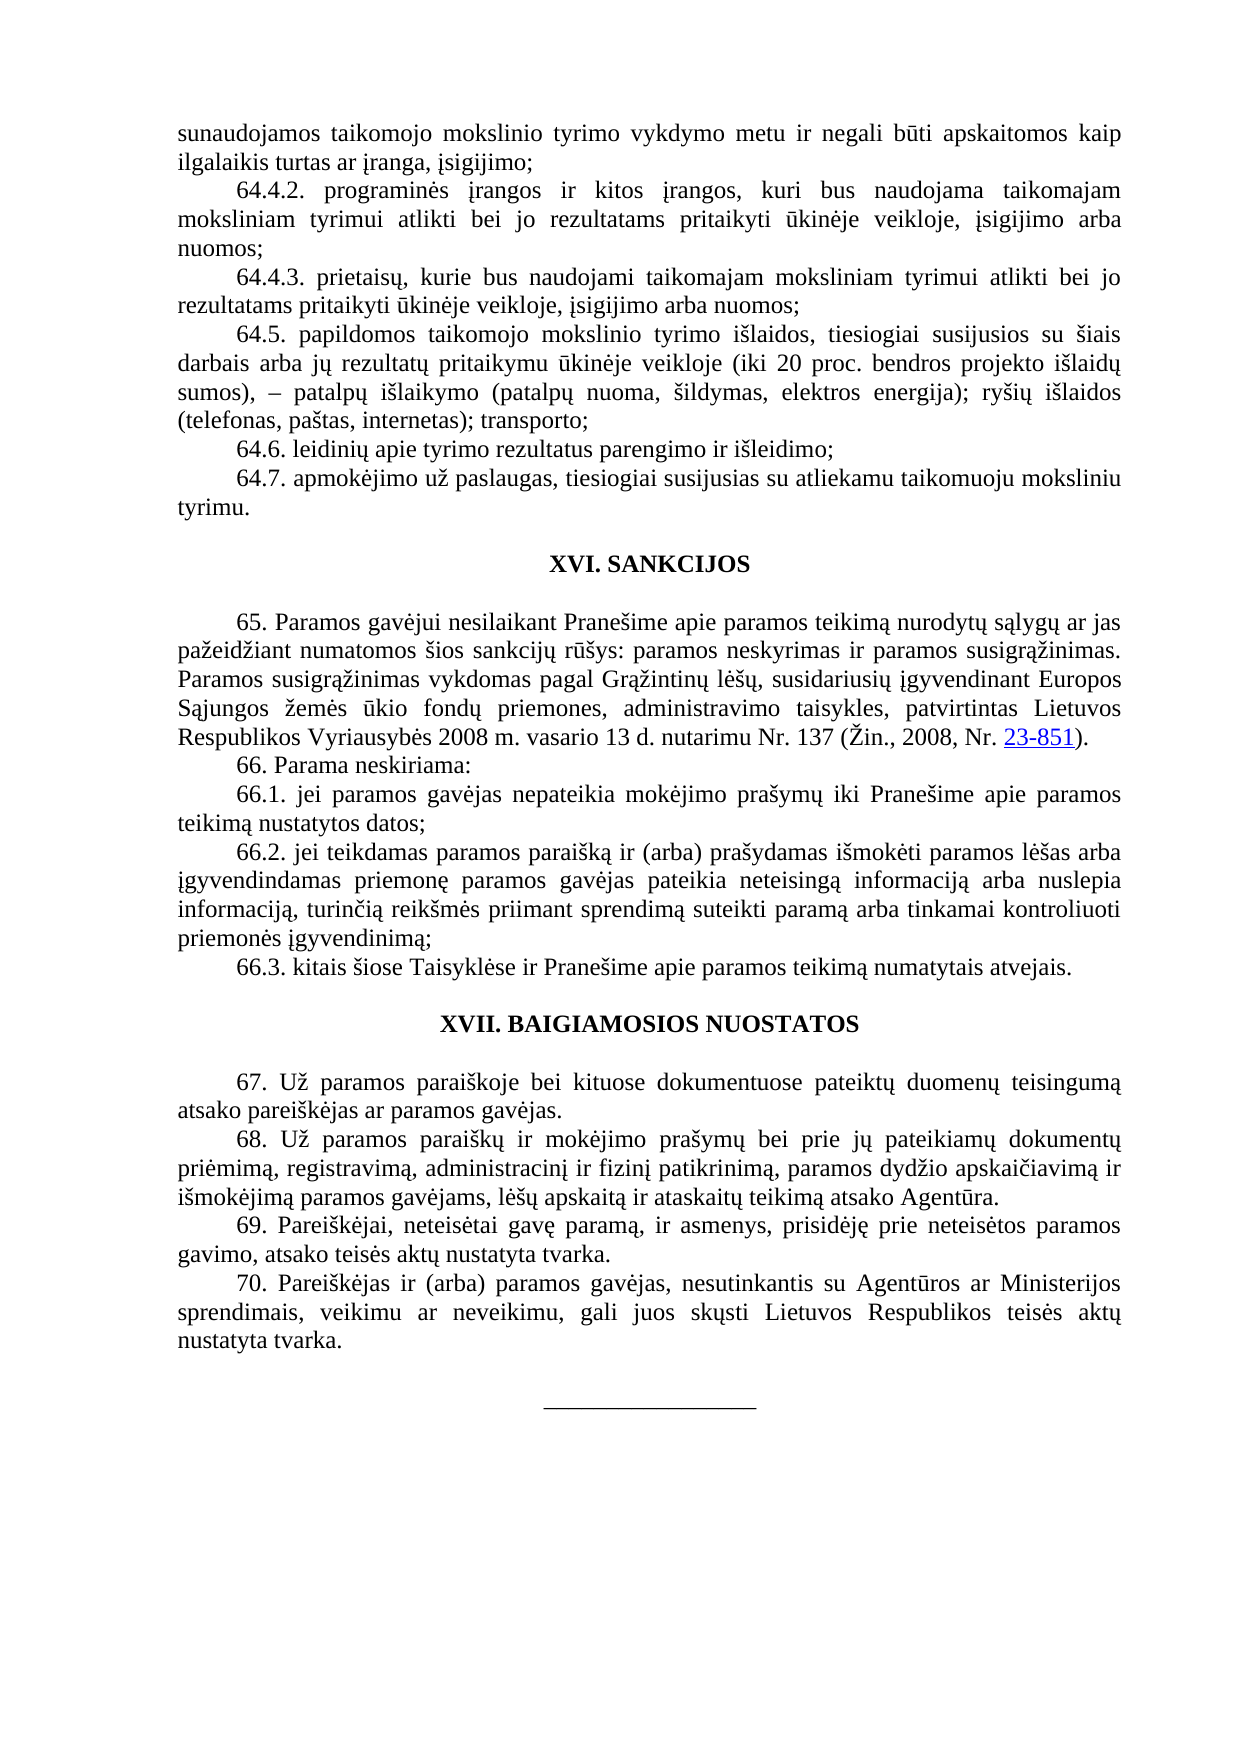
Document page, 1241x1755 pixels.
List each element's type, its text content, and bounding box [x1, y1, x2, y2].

text XVII. BAIGIAMOSIOS NUOSTATOS [177, 1009, 1122, 1038]
text 66.2. jei teikdamas paramos paraišką ir (arba) prašydamas išmokėti paramos lėšas arba įgyvendindamas priemonę paramos gavėjas pateikia neteisingą informaciją arba nuslepia informaciją, turinčią reikšmės priimant sprendimą suteikti paramą arba tinkamai kontroliuoti priemonės įgyvendinimą; [177, 837, 1122, 952]
text sunaudojamos taikomojo mokslinio tyrimo vykdymo metu ir negali būti apskaitomos kaip ilgalaikis turtas ar įranga, įsigijimo; [177, 118, 1122, 176]
text 64.4.2. programinės įrangos ir kitos įrangos, kuri bus naudojama taikomajam moksliniam tyrimui atlikti bei jo rezultatams pritaikyti ūkinėje veikloje, įsigijimo arba nuomos; [177, 176, 1122, 262]
text 64.7. apmokėjimo už paslaugas, tiesiogiai susijusias su atliekamu taikomuoju moksliniu tyrimu. [177, 463, 1122, 521]
text 64.6. leidinių apie tyrimo rezultatus parengimo ir išleidimo; [177, 434, 1122, 463]
text 64.5. papildomos taikomojo mokslinio tyrimo išlaidos, tiesiogiai susijusios su šiais darbais arba jų rezultatų pritaikymu ūkinėje veikloje (iki 20 proc. bendros projekto išlaidų sumos), – patalpų išlaikymo (patalpų nuoma, šildymas, elektros energija); ryšių išlaidos (telefonas, paštas, internetas); transporto; [177, 319, 1122, 434]
text 64.4.3. prietaisų, kurie bus naudojami taikomajam moksliniam tyrimui atlikti bei jo rezultatams pritaikyti ūkinėje veikloje, įsigijimo arba nuomos; [177, 262, 1122, 319]
text _________________ [177, 1383, 1122, 1412]
text 66.1. jei paramos gavėjas nepateikia mokėjimo prašymų iki Pranešime apie paramos teikimą nustatytos datos; [177, 779, 1122, 837]
text 67. Už paramos paraiškoje bei kituose dokumentuose pateiktų duomenų teisingumą atsako pareiškėjas ar paramos gavėjas. [177, 1067, 1122, 1124]
text 66.3. kitais šiose Taisyklėse ir Pranešime apie paramos teikimą numatytais atvejais. [177, 952, 1122, 981]
text XVI. SANKCIJOS [177, 549, 1122, 578]
text 69. Pareiškėjai, neteisėtai gavę paramą, ir asmenys, prisidėję prie neteisėtos paramos gavimo, atsako teisės aktų nustatyta tvarka. [177, 1211, 1122, 1268]
text 66. Parama neskiriama: [177, 751, 1122, 779]
text 68. Už paramos paraiškų ir mokėjimo prašymų bei prie jų pateikiamų dokumentų priėmimą, registravimą, administracinį ir fizinį patikrinimą, paramos dydžio apskaičiavimą ir išmokėjimą paramos gavėjams, lėšų apskaitą ir ataskaitų teikimą atsako Agentūra. [177, 1124, 1122, 1211]
text 70. Pareiškėjas ir (arba) paramos gavėjas, nesutinkantis su Agentūros ar Ministerijos sprendimais, veikimu ar neveikimu, gali juos skųsti Lietuvos Respublikos teisės aktų nustatyta tvarka. [177, 1268, 1122, 1354]
text 65. Paramos gavėjui nesilaikant Pranešime apie paramos teikimą nurodytų sąlygų ar jas pažeidžiant numatomos šios sankcijų rūšys: paramos neskyrimas ir paramos susigrąžinimas. Paramos susigrąžinimas vykdomas pagal Grąžintinų lėšų, susidariusių įgyvendinant Europos Sąjungos žemės ūkio fondų priemones, administravimo taisykles, patvirtintas Lietuvos Respublikos Vyriausybės 2008 m. vasario 13 d. nutarimu Nr. 137 (Žin., 2008, Nr. 23-851). [177, 607, 1122, 751]
